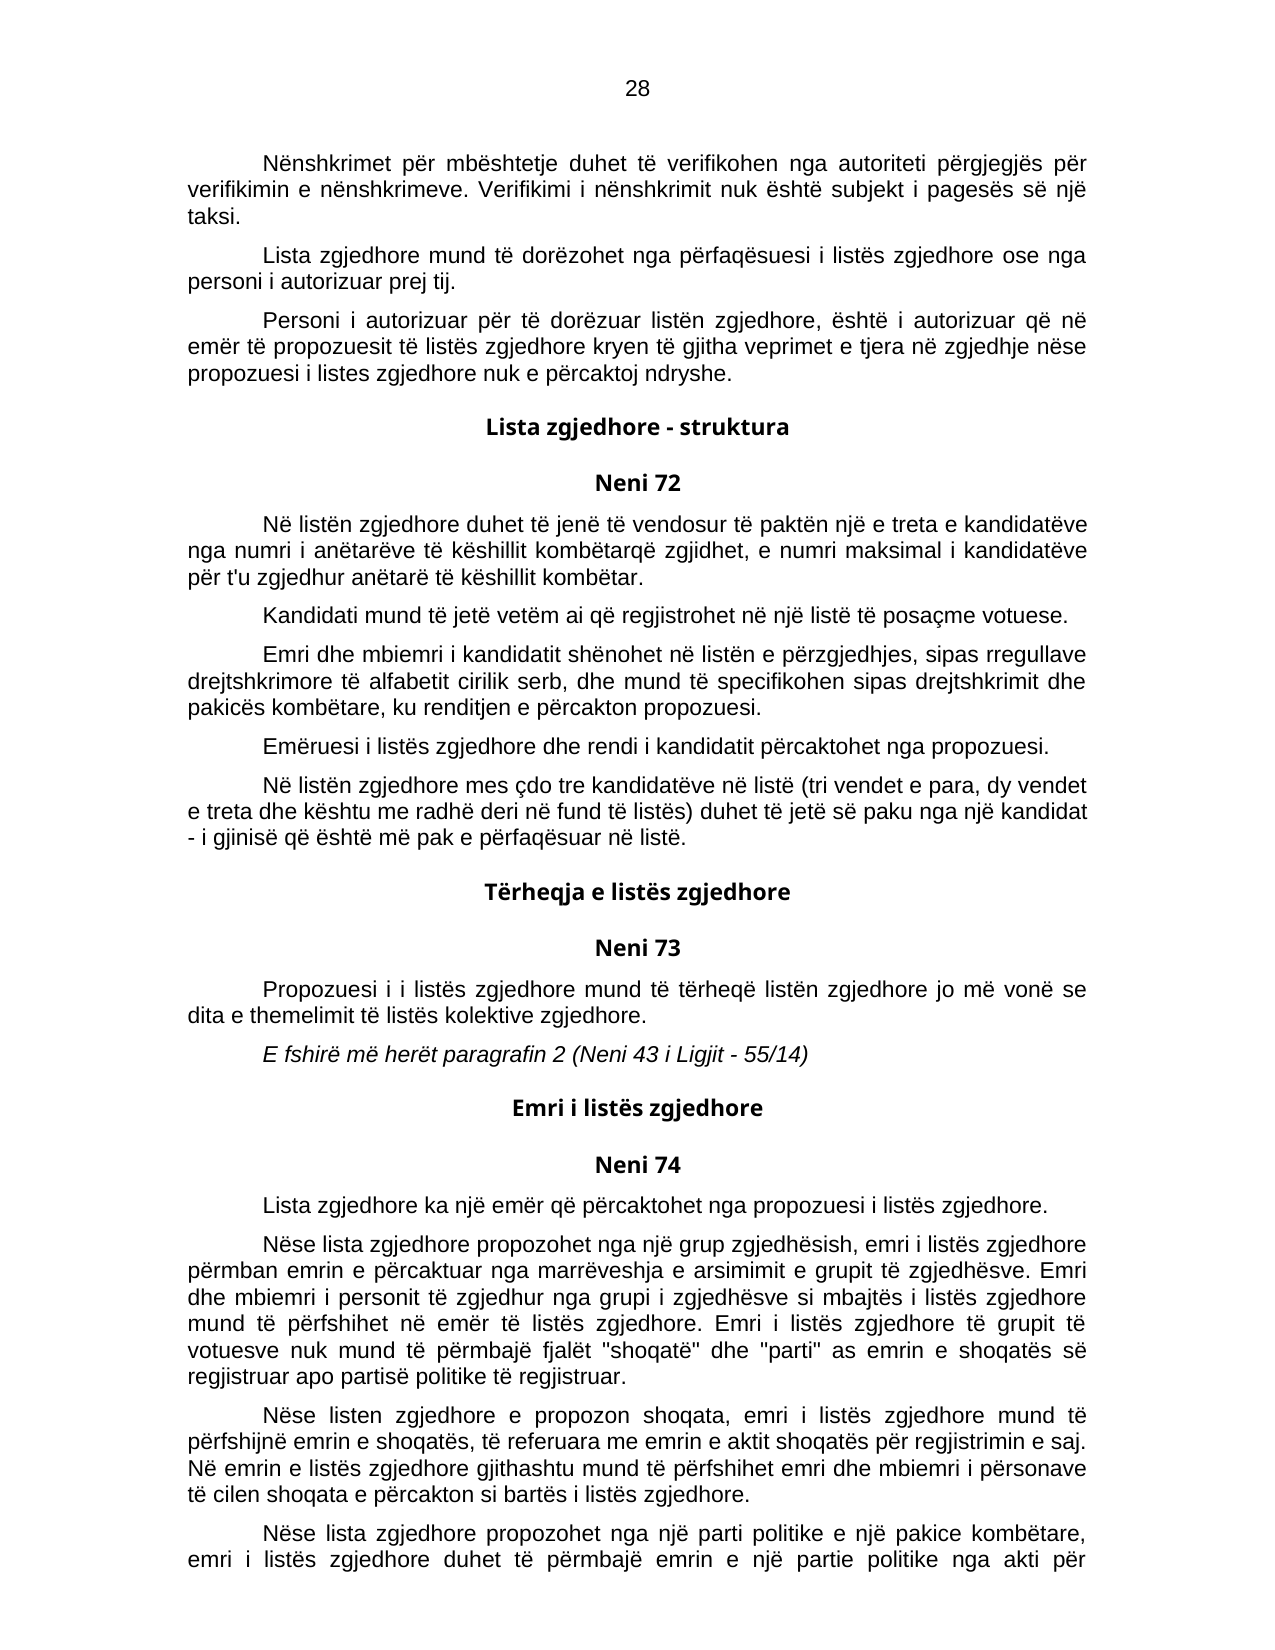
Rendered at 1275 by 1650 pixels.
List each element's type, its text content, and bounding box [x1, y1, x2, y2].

text Kandidati mund të jetë vetëm ai që regjistrohet në një listë të posaçme votuese. [187, 602, 1087, 629]
text Propozuesi i i listës zgjedhore mund të tërheqë listën zgjedhore jo më vonë se dita e themelimit të listës kolektive zgjedhore. [187, 976, 1087, 1028]
text Neni 73 [262, 932, 1012, 963]
text Emri dhe mbiemri i kandidatit shënohet në listën e përzgjedhjes, sipas rregullave drejtshkrimore të alfabetit cirilik serb, dhe mund të specifikohen sipas drejtshkrimit dhe pakicës kombëtare, ku renditjen e përcakton propozuesi. [187, 641, 1087, 720]
text Personi i autorizuar për të dorëzuar listën zgjedhore, është i autorizuar që në emër të propozuesit të listës zgjedhore kryen të gjitha veprimet e tjera në zgjedhje nëse propozuesi i listes zgjedhore nuk e përcaktoj ndryshe. [187, 307, 1087, 386]
text Në listën zgjedhore duhet të jenë të vendosur të paktën një e treta e kandidatëve nga numri i anëtarëve të këshillit kombëtarqë zgjidhet, e numri maksimal i kandidatëve për t'u zgjedhur anëtarë të këshillit kombëtar. [187, 511, 1087, 590]
text E fshirë më herët paragrafin 2 (Neni 43 i Ligjit - 55/14) [187, 1041, 1087, 1067]
text Lista zgjedhore - struktura [262, 411, 1012, 442]
text Nëse lista zgjedhore propozohet nga një parti politike e një pakice kombëtare, emri i listës zgjedhore duhet të përmbajë emrin e një partie politike nga akti për [187, 1520, 1087, 1572]
text Në listën zgjedhore mes çdo tre kandidatëve në listë (tri vendet e para, dy vendet e treta dhe kështu me radhë deri në fund të listës) ​​duhet të jetë së paku nga një kandidat - i gjinisë që është më pak e përfaqësuar në listë. [187, 772, 1087, 851]
text Nëse lista zgjedhore propozohet nga një grup zgjedhësish, emri i listës zgjedhore përmban emrin e përcaktuar nga marrëveshja e arsimimit e grupit të zgjedhësve. Emri dhe mbiemri i personit të zgjedhur nga grupi i zgjedhësve si mbajtës i listës zgjedhore mund të përfshihet në emër të listës zgjedhore. Emri i listës zgjedhore të grupit të votuesve nuk mund të përmbajë fjalët "shoqatë" dhe "parti" as emrin e shoqatës së regjistruar apo partisë politike të regjistruar. [187, 1231, 1087, 1389]
text Emëruesi i listës zgjedhore dhe rendi i kandidatit përcaktohet nga propozuesi. [187, 733, 1087, 759]
text Lista zgjedhore mund të dorëzohet nga përfaqësuesi i listës zgjedhore ose nga personi i autorizuar prej tij. [187, 242, 1087, 294]
text Tërheqja e listës zgjedhore [262, 876, 1012, 907]
text Neni 72 [262, 467, 1012, 498]
text Nëse listen zgjedhore e propozon shoqata, emri i listës zgjedhore mund të përfshijnë emrin e shoqatës, të referuara me emrin e aktit shoqatës për regjistrimin e saj. Në emrin e listës zgjedhore gjithashtu mund të përfshihet emri dhe mbiemri i përsonave të cilen shoqata e përcakton si bartës i listës zgjedhore. [187, 1402, 1087, 1507]
text Emri i listës zgjedhore [262, 1092, 1012, 1123]
text Nënshkrimet për mbështetje duhet të verifikohen nga autoriteti përgjegjës për verifikimin e nënshkrimeve. Verifikimi i nënshkrimit nuk është subjekt i pagesës së një taksi. [187, 150, 1087, 229]
text Lista zgjedhore ka një emër që përcaktohet nga propozuesi i listës zgjedhore. [187, 1192, 1087, 1219]
text Neni 74 [262, 1148, 1012, 1180]
